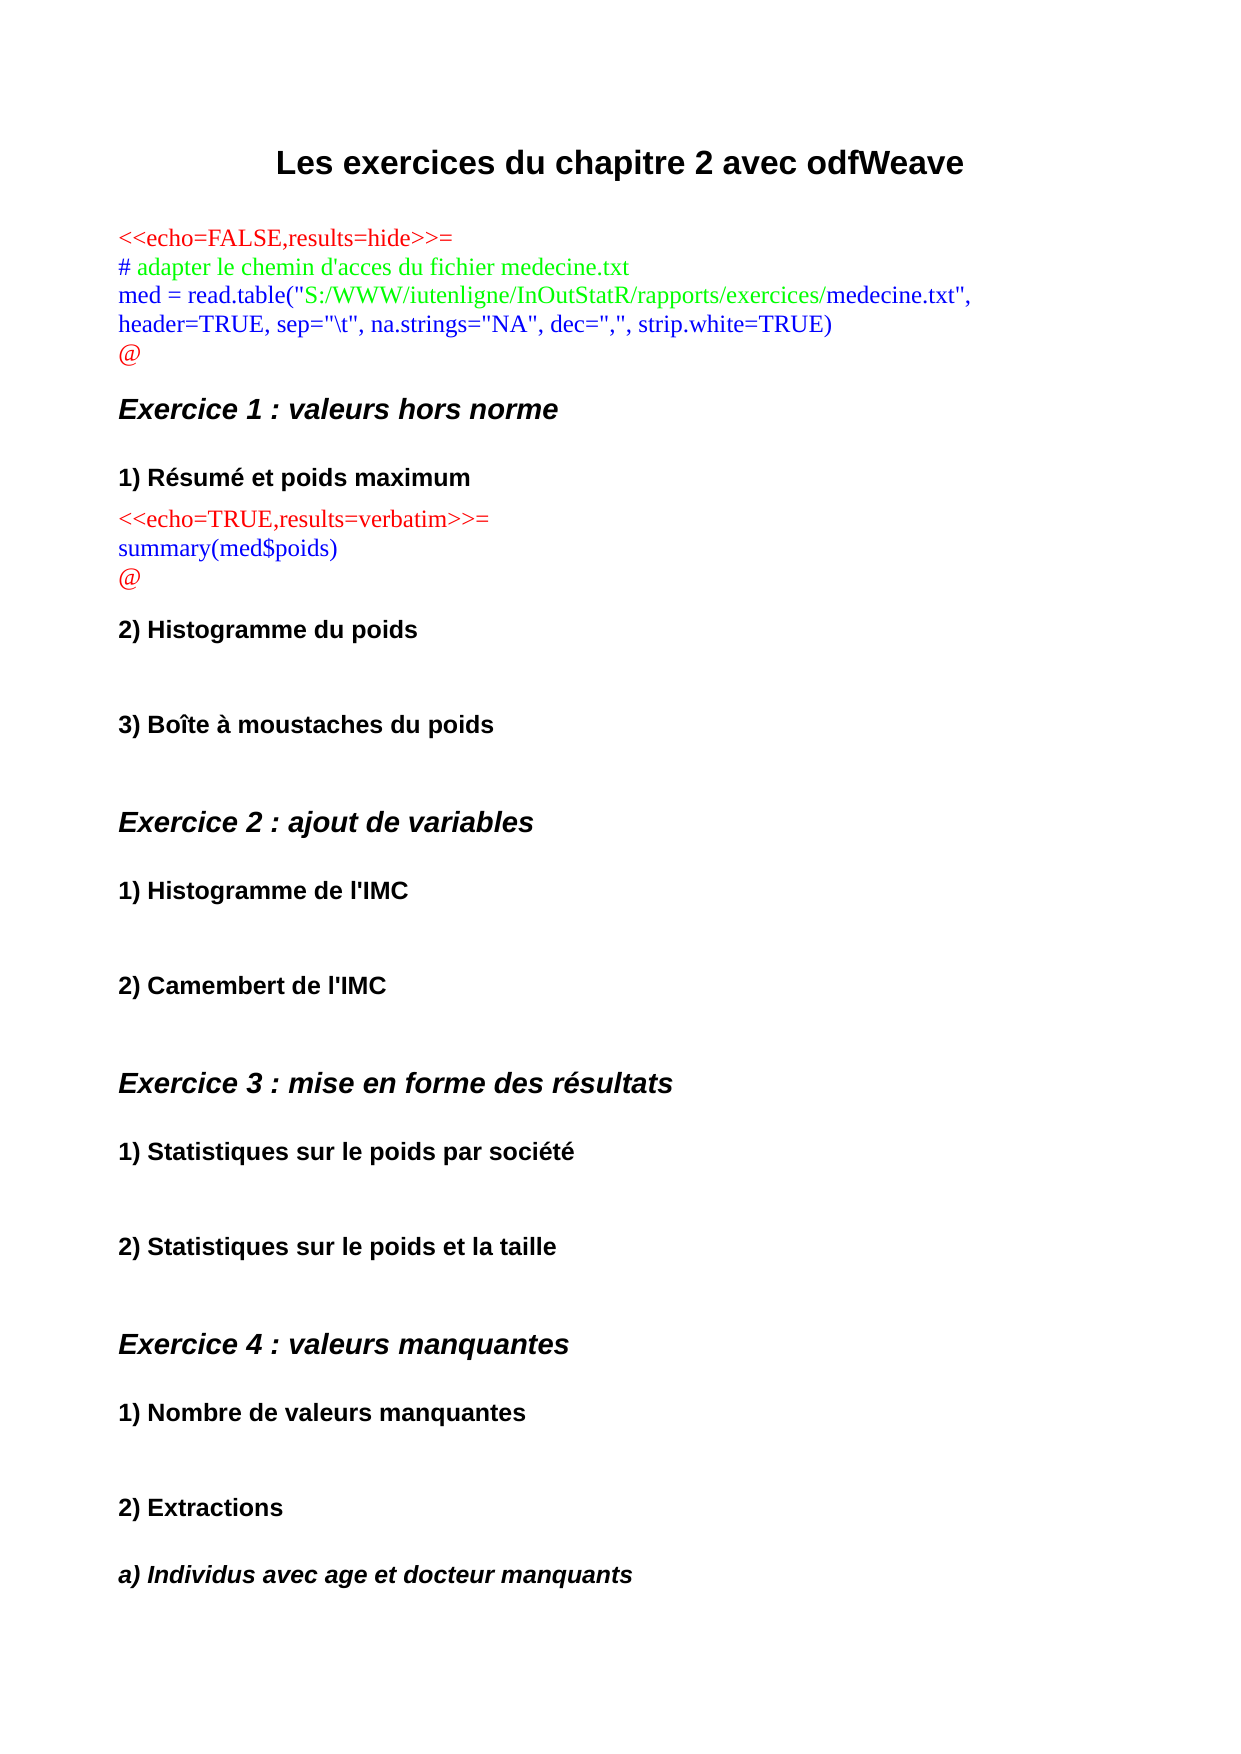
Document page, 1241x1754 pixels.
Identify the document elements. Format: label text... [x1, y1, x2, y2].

text @ [118, 338, 1122, 367]
subtitle 2) Statistiques sur le poids et la taille [118, 1232, 1122, 1261]
text summary(med$poids) [118, 533, 1122, 562]
subtitle 2) Extractions [118, 1493, 1122, 1522]
subtitle 1) Histogramme de l'IMC [118, 876, 1122, 905]
subtitle 2) Camembert de l'IMC [118, 971, 1122, 1000]
subtitle 2) Histogramme du poids [118, 615, 1122, 644]
text # adapter le chemin d'acces du fichier medecine.txt [118, 252, 1122, 281]
subtitle Exercice 1 : valeurs hors norme [118, 392, 1122, 425]
subtitle Exercice 4 : valeurs manquantes [118, 1327, 1122, 1361]
text @ [118, 562, 1122, 590]
text med = read.table("S:/WWW/iutenligne/InOutStatR/rapports/exercices/medecine.txt", header=TRUE, sep="\t", na.strings="NA", dec=",", strip.white=TRUE) [118, 281, 1122, 338]
text <<echo=TRUE,results=verbatim>>= [118, 504, 1122, 533]
subtitle 1) Statistiques sur le poids par société [118, 1137, 1122, 1166]
subtitle Les exercices du chapitre 2 avec odfWeave [118, 143, 1122, 182]
subtitle 3) Boîte à moustaches du poids [118, 710, 1122, 739]
subtitle Exercice 3 : mise en forme des résultats [118, 1066, 1122, 1100]
subtitle 1) Nombre de valeurs manquantes [118, 1398, 1122, 1427]
subtitle 1) Résumé et poids maximum [118, 463, 1122, 492]
subtitle Exercice 2 : ajout de variables [118, 805, 1122, 839]
subtitle a) Individus avec age et docteur manquants [118, 1560, 1122, 1588]
text <<echo=FALSE,results=hide>>= [118, 223, 1122, 252]
